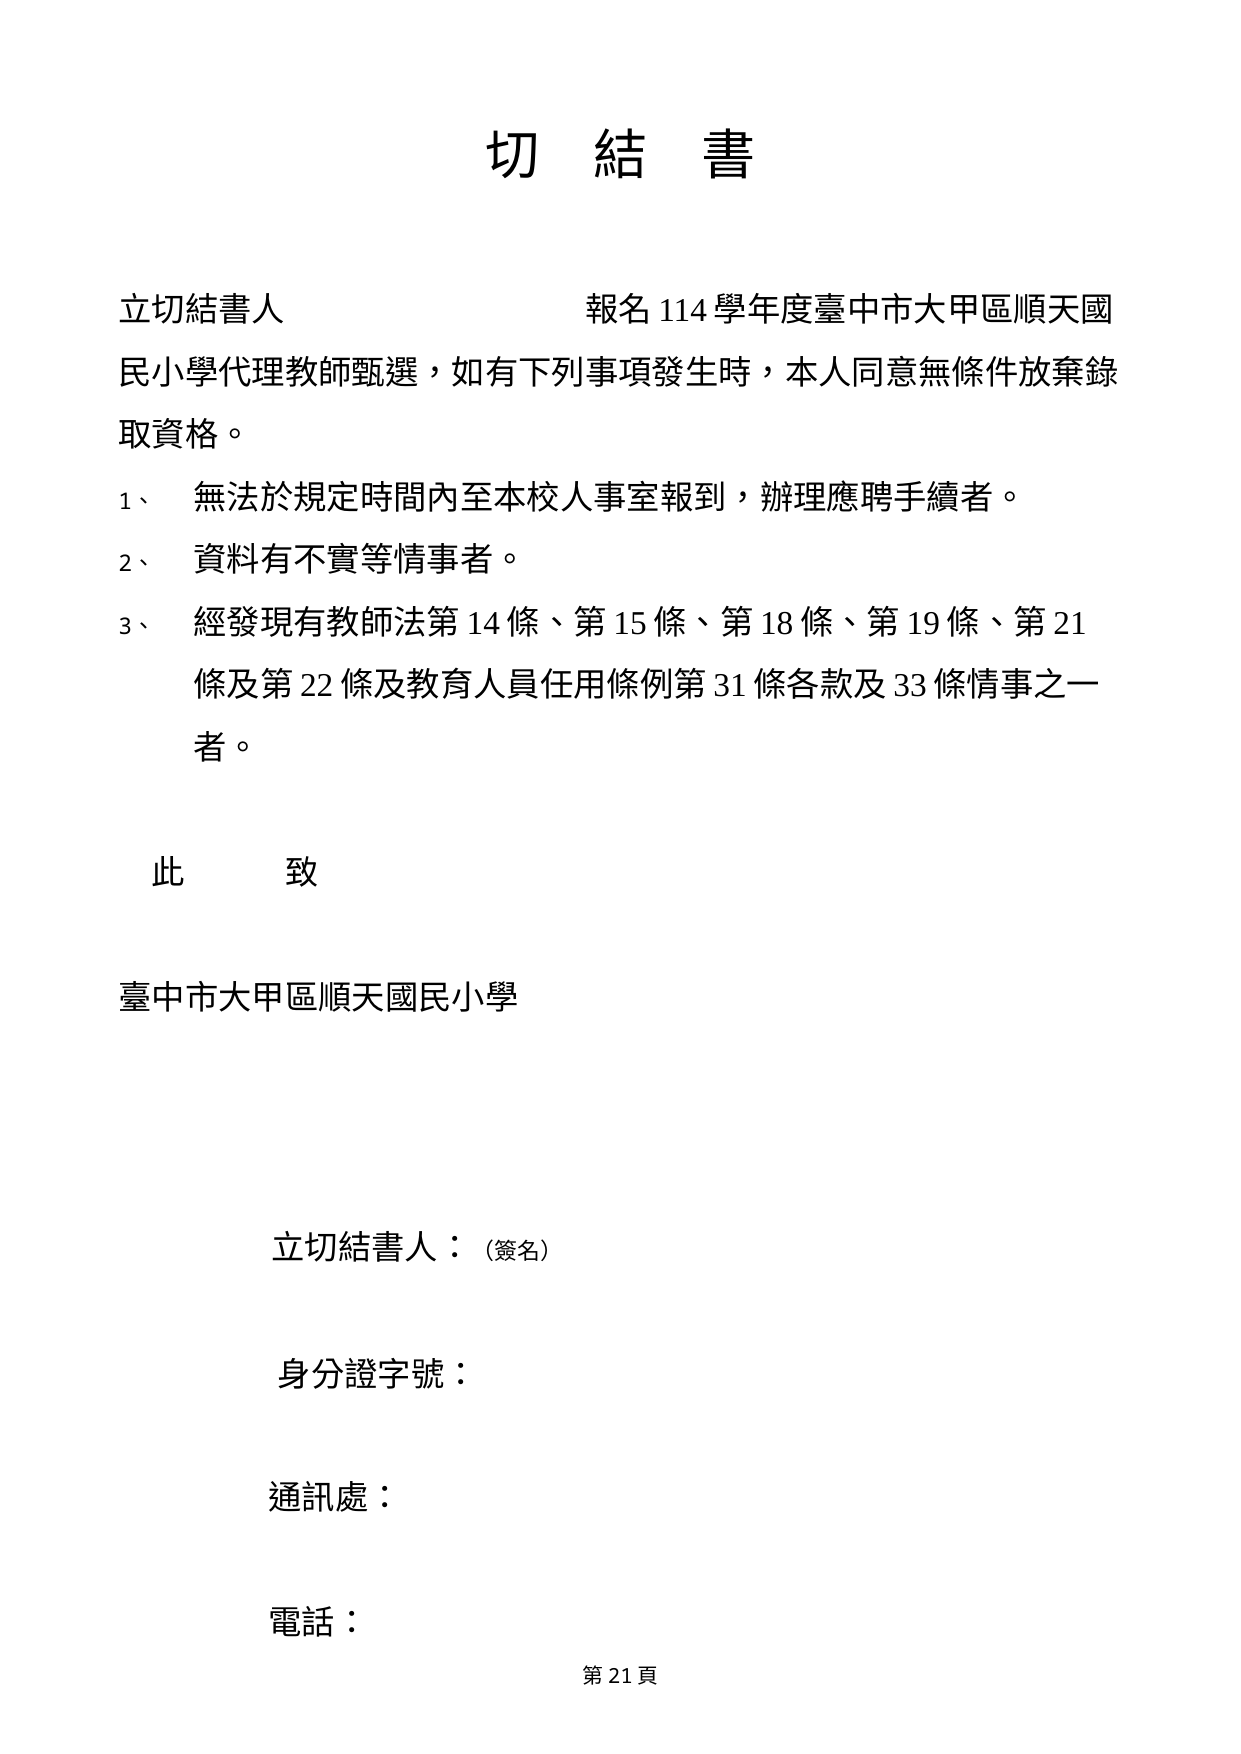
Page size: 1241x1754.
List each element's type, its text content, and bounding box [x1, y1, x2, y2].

text 立切結書人 報名114學年度臺中市大甲區順天國民小學代理教師甄選，如有下列事項發生時，本人同意無條件放棄錄取資格。 [118, 266, 1122, 453]
text 臺中市大甲區順天國民小學 [118, 953, 1122, 1016]
text 切 結 書 [118, 78, 1122, 203]
text 通訊處： [118, 1453, 1122, 1516]
list 資料有不實等情事者。 [118, 516, 1122, 578]
text 身分證字號： [118, 1328, 1122, 1391]
text 電話： [118, 1578, 1122, 1641]
text 此 致 [118, 828, 1122, 891]
list 無法於規定時間內至本校人事室報到，辦理應聘手續者。 [118, 453, 1122, 516]
text 立切結書人：（簽名） [118, 1203, 1122, 1266]
list 經發現有教師法第14條、第15條、第18條、第19條、第21條及第22條及教育人員任用條例第31條各款及33條情事之一者。 [118, 578, 1122, 766]
